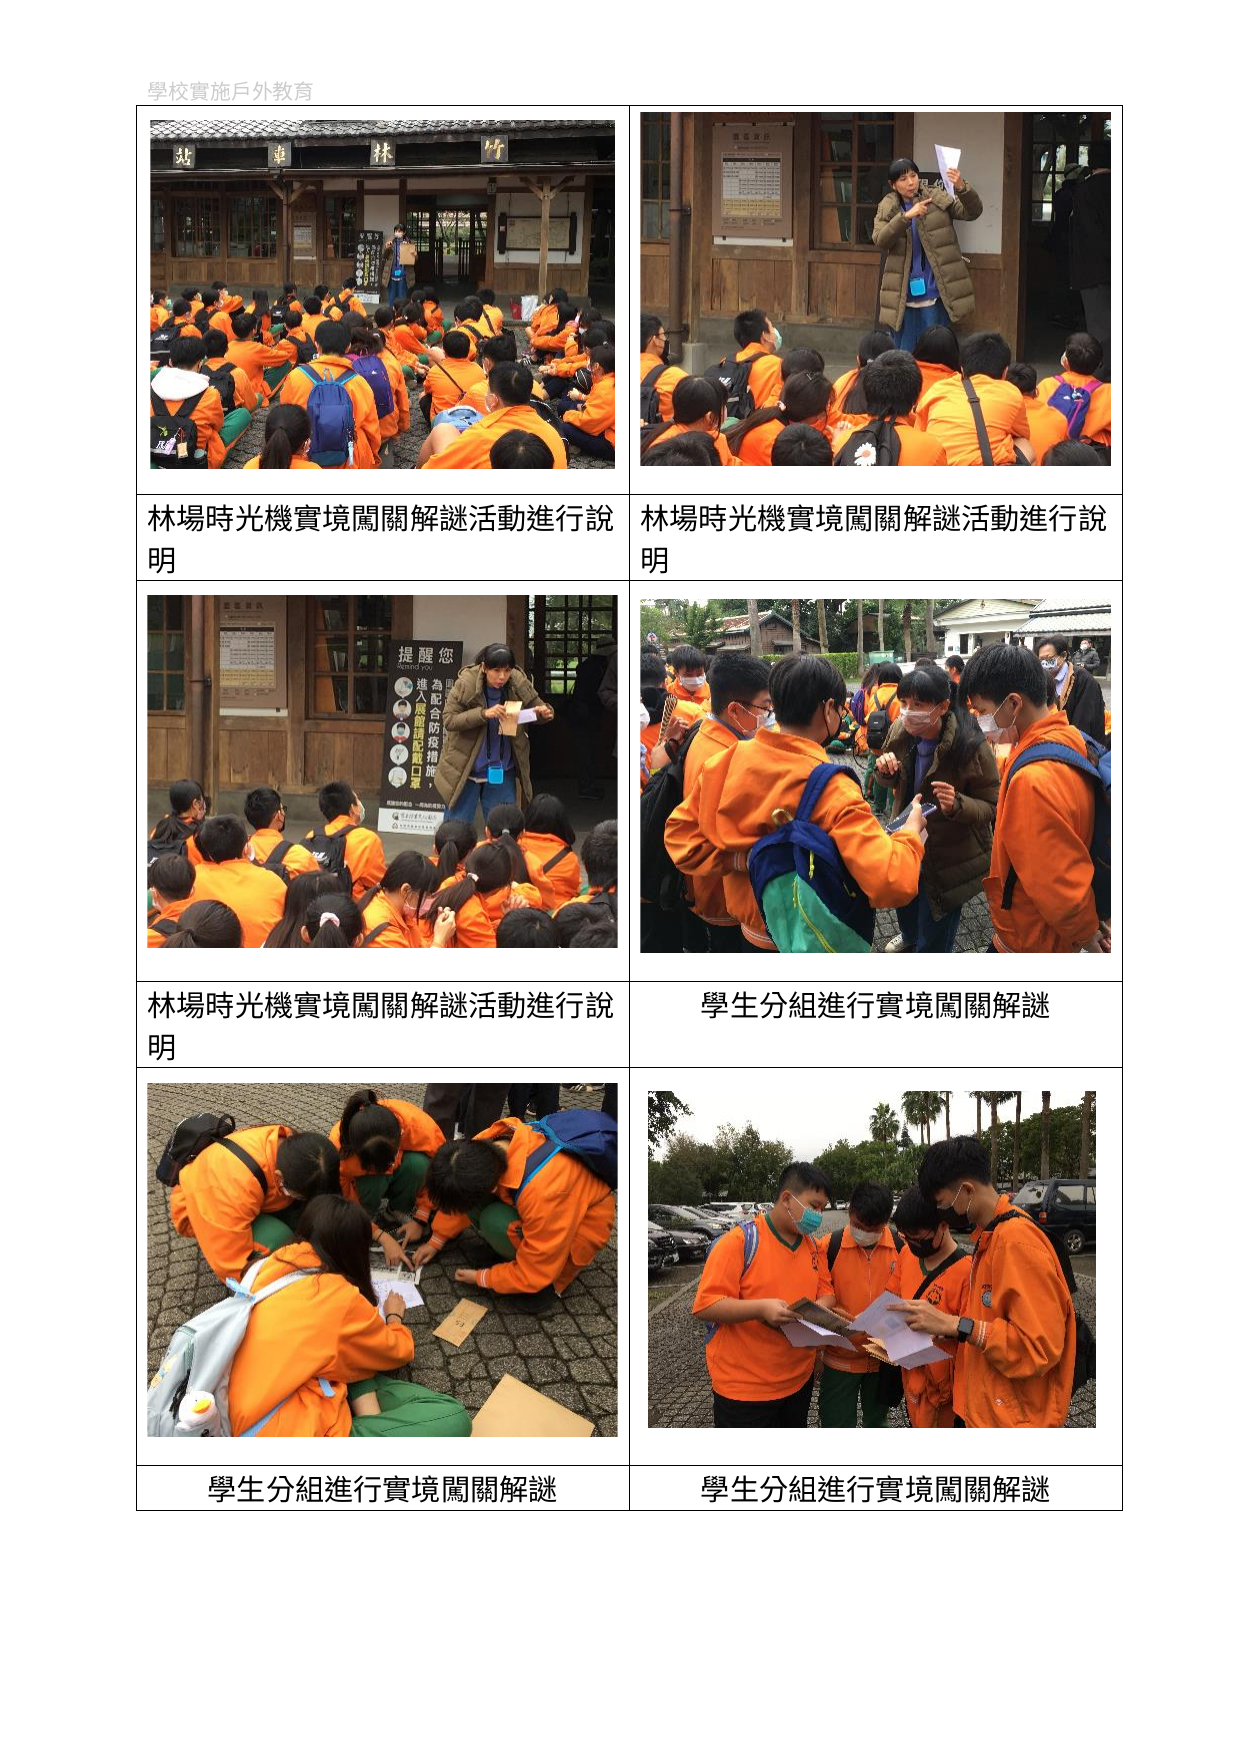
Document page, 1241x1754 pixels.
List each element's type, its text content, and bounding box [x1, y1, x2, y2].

table_cell [630, 1068, 1122, 1465]
table_cell 林場時光機實境闖關解謎活動進行說明 [630, 495, 1122, 580]
table_cell [137, 1068, 629, 1465]
table_cell [137, 581, 629, 981]
table_cell 林場時光機實境闖關解謎活動進行說明 [137, 982, 629, 1067]
table_cell [630, 581, 1122, 981]
table_cell 學生分組進行實境闖關解謎 [630, 1466, 1122, 1510]
table_header [137, 106, 629, 494]
table_cell 學生分組進行實境闖關解謎 [137, 1466, 629, 1510]
table_header [630, 106, 1122, 494]
table_cell 學生分組進行實境闖關解謎 [630, 982, 1122, 1067]
table_cell 林場時光機實境闖關解謎活動進行說明 [137, 495, 629, 580]
